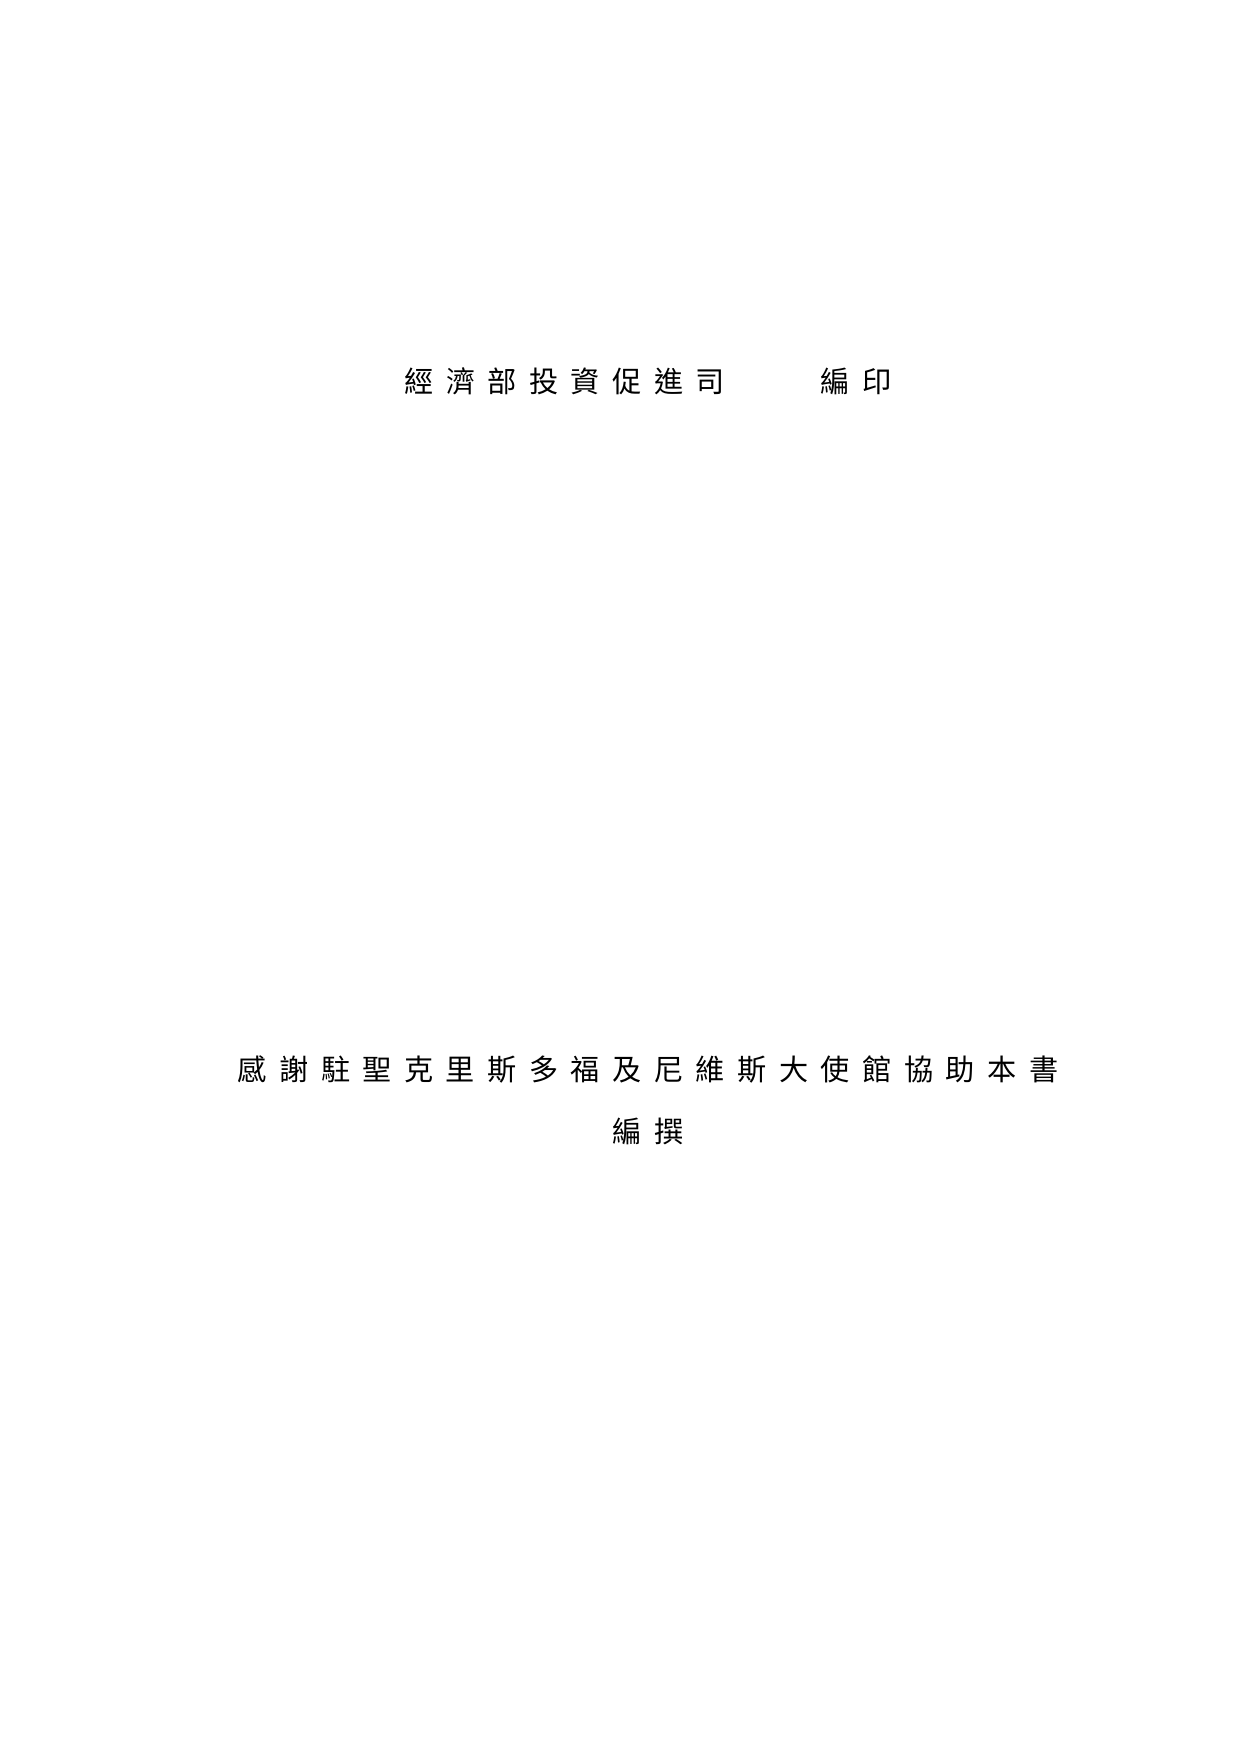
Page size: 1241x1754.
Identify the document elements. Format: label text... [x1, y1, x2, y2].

table_cell 感謝駐聖克里斯多福及尼維斯大使館協助本書編撰 [183, 999, 1074, 1151]
table_cell 經濟部投資促進司 編印 [183, 276, 1074, 999]
